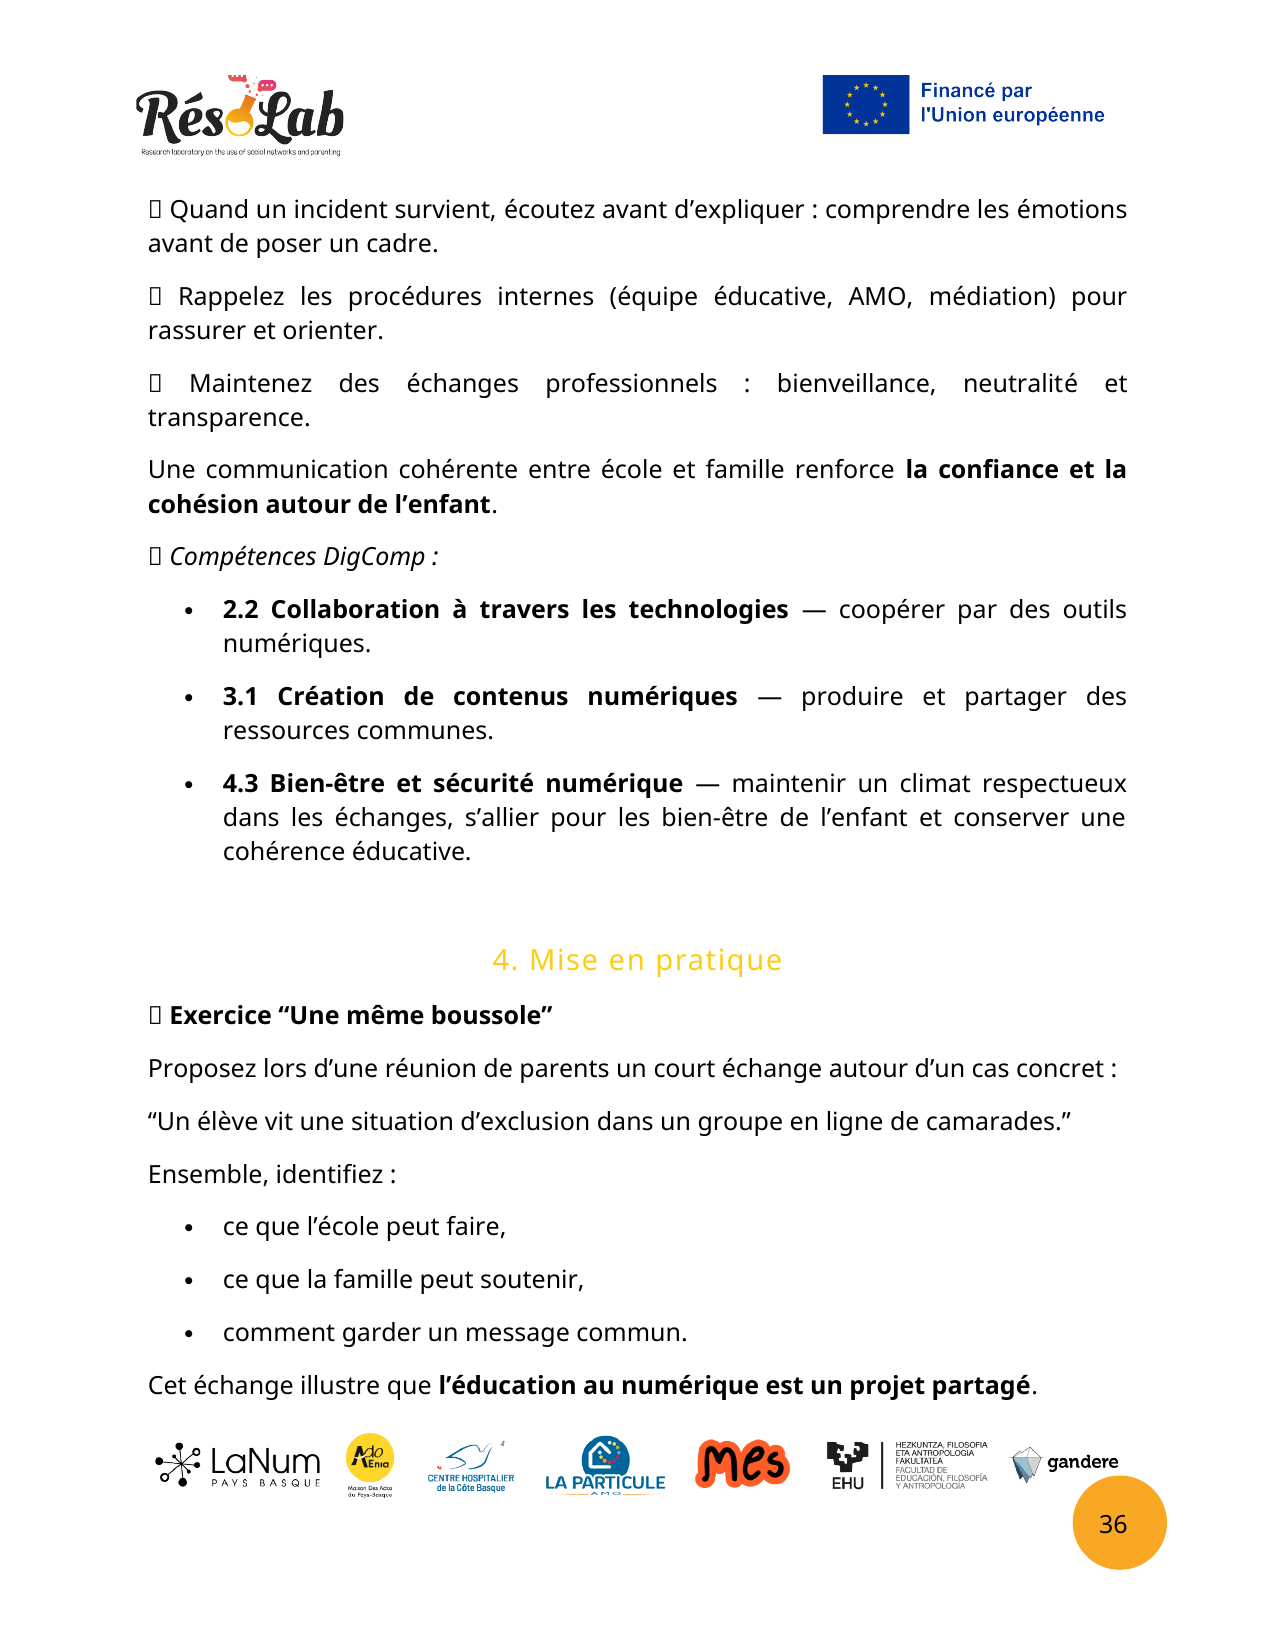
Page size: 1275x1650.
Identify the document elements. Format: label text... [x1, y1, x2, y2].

text 🧩 Compétences DigComp : [148, 539, 1127, 573]
picture [136, 75, 344, 158]
text “Un élève vit une situation d’exclusion dans un groupe en ligne de camarades.” [148, 1103, 1127, 1137]
list comment garder un message commun. [185, 1315, 1127, 1349]
picture [818, 75, 1117, 135]
list 3.1 Création de contenus numériques — produire et partager des ressources communes. [185, 679, 1127, 747]
text Une communication cohérente entre école et famille renforce la confiance et la cohésion autour de l’enfant. [148, 452, 1127, 520]
text 🏫 Exercice “Une même boussole” [148, 998, 1127, 1032]
text ✅ Rappelez les procédures internes (équipe éducative, AMO, médiation) pour rassurer et orienter. [148, 278, 1127, 347]
picture [147, 1430, 1128, 1500]
text ✅ Maintenez des échanges professionnels : bienveillance, neutralité et transparence. [148, 365, 1127, 433]
list ce que la famille peut soutenir, [185, 1262, 1127, 1296]
list 4.3 Bien-être et sécurité numérique — maintenir un climat respectueux dans les échanges, s’allier pour les bien-être de l’enfant et conserver une cohérence éducative. [185, 766, 1127, 868]
list 2.2 Collaboration à travers les technologies — coopérer par des outils numériques. [185, 592, 1127, 660]
text ✅ Quand un incident survient, écoutez avant d’expliquer : comprendre les émotions avant de poser un cadre. [148, 192, 1127, 260]
text Cet échange illustre que l’éducation au numérique est un projet partagé. [148, 1367, 1127, 1402]
text Ensemble, identifiez : [148, 1156, 1127, 1190]
list ce que l’école peut faire, [185, 1209, 1127, 1243]
text 4. Mise en pratique [148, 939, 1127, 979]
text Proposez lors d’une réunion de parents un court échange autour d’un cas concret : [148, 1051, 1127, 1085]
